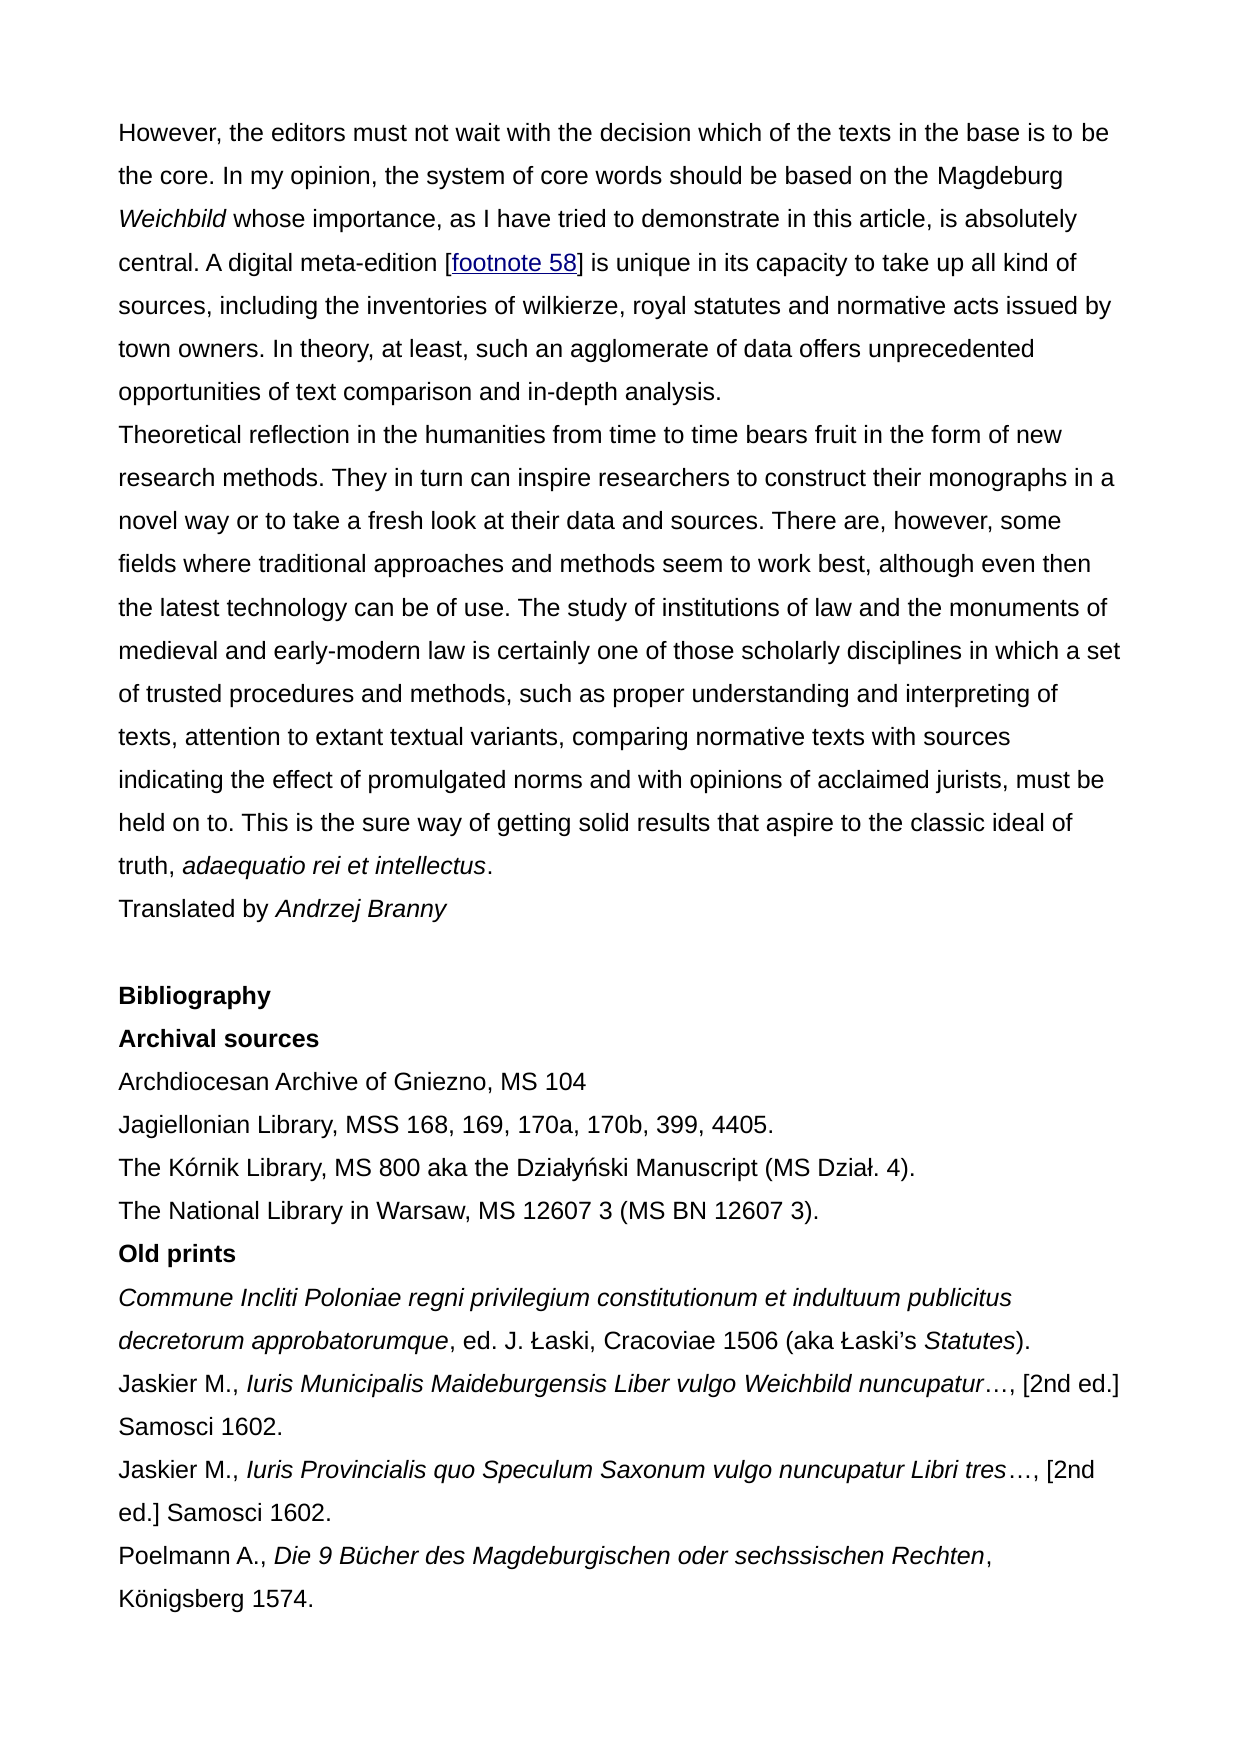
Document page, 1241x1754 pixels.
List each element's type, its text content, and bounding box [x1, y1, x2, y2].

text Theoretical reflection in the humanities from time to time bears fruit in the form of new research methods. They in turn can inspire researchers to construct their monographs in a novel way or to take a fresh look at their data and sources. There are, however, some fields where traditional approaches and methods seem to work best, although even then the latest technology can be of use. The study of institutions of law and the monuments of medieval and early-modern law is certainly one of those scholarly disciplines in which a set of trusted procedures and methods, such as proper understanding and interpreting of texts, attention to extant textual variants, comparing normative texts with sources indicating the effect of promulgated norms and with opinions of acclaimed jurists, must be held on to. This is the sure way of getting solid results that aspire to the classic ideal of truth, adaequatio rei et intellectus. [118, 420, 1122, 880]
text Jaskier M., Iuris Municipalis Maideburgensis Liber vulgo Weichbild nuncupatur…, [2nd ed.] Samosci 1602. [118, 1369, 1122, 1441]
text Translated by Andrzej Branny [118, 894, 1122, 923]
text Jaskier M., Iuris Provincialis quo Speculum Saxonum vulgo nuncupatur Libri tres…, [2nd ed.] Samosci 1602. [118, 1455, 1122, 1527]
text Commune Incliti Poloniae regni privilegium constitutionum et indultuum publicitus decretorum approbatorumque, ed. J. Łaski, Cracoviae 1506 (aka Łaski’s Statutes). [118, 1282, 1122, 1354]
text The National Library in Warsaw, MS 12607 3 (MS BN 12607 3). [118, 1196, 1122, 1225]
text The Kórnik Library, MS 800 aka the Działyński Manuscript (MS Dział. 4). [118, 1153, 1122, 1182]
subtitle Old prints [118, 1239, 1122, 1268]
text Jagiellonian Library, MSS 168, 169, 170a, 170b, 399, 4405. [118, 1110, 1122, 1139]
subtitle Archival sources [118, 1024, 1122, 1052]
subtitle Bibliography [118, 981, 1122, 1009]
text Poelmann A., Die 9 Bücher des Magdeburgischen oder sechssischen Rechten, Königsberg 1574. [118, 1541, 1122, 1613]
text However, the editors must not wait with the decision which of the texts in the base is to be the core. In my opinion, the system of core words should be based on the Magdeburg Weichbild whose importance, as I have tried to demonstrate in this article, is absolutely central. A digital meta-edition [footnote 58] is unique in its capacity to take up all kind of sources, including the inventories of wilkierze, royal statutes and normative acts issued by town owners. In theory, at least, such an agglomerate of data offers unprecedented opportunities of text comparison and in-depth analysis. [118, 118, 1122, 406]
text Archdiocesan Archive of Gniezno, MS 104 [118, 1067, 1122, 1096]
